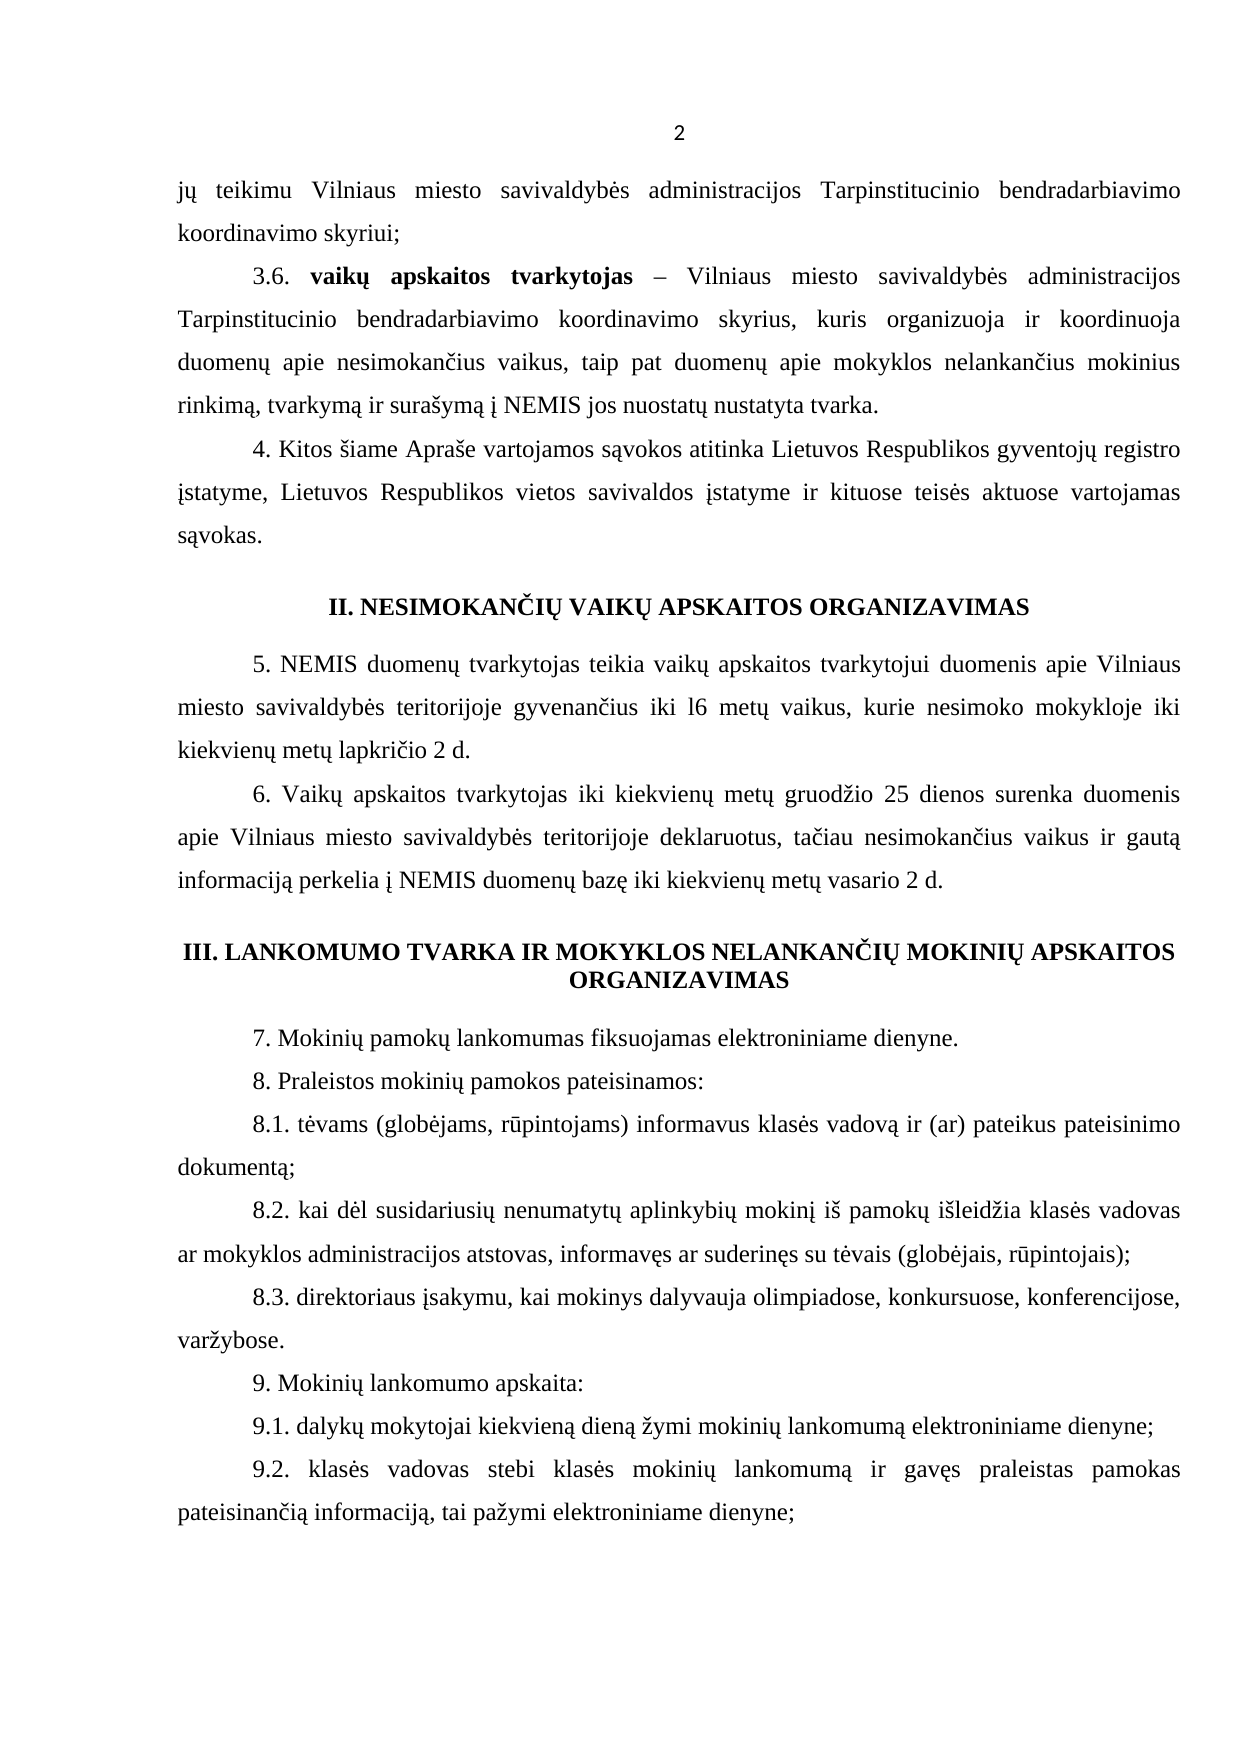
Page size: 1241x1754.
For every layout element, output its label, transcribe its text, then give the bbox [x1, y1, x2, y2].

text 4. Kitos šiame Apraše vartojamos sąvokos atitinka Lietuvos Respublikos gyventojų registro įstatyme, Lietuvos Respublikos vietos savivaldos įstatyme ir kituose teisės aktuose vartojamas sąvokas. [177, 434, 1181, 549]
text II. NESIMOKANČIŲ VAIKŲ APSKAITOS ORGANIZAVIMAS [177, 592, 1181, 621]
text III. LANKOMUMO TVARKA IR MOKYKLOS NELANKANČIŲ MOKINIŲ APSKAITOS ORGANIZAVIMAS [177, 937, 1181, 994]
text 6. Vaikų apskaitos tvarkytojas iki kiekvienų metų gruodžio 25 dienos surenka duomenis apie Vilniaus miesto savivaldybės teritorijoje deklaruotus, tačiau nesimokančius vaikus ir gautą informaciją perkelia į NEMIS duomenų bazę iki kiekvienų metų vasario 2 d. [177, 779, 1181, 894]
text 9.2. klasės vadovas stebi klasės mokinių lankomumą ir gavęs praleistas pamokas pateisinančią informaciją, tai pažymi elektroniniame dienyne; [177, 1454, 1181, 1526]
text 7. Mokinių pamokų lankomumas fiksuojamas elektroniniame dienyne. [177, 1023, 1181, 1052]
text 5. NEMIS duomenų tvarkytojas teikia vaikų apskaitos tvarkytojui duomenis apie Vilniaus miesto savivaldybės teritorijoje gyvenančius iki l6 metų vaikus, kurie nesimoko mokykloje iki kiekvienų metų lapkričio 2 d. [177, 649, 1181, 764]
text 8. Praleistos mokinių pamokos pateisinamos: [177, 1066, 1181, 1095]
text jų teikimu Vilniaus miesto savivaldybės administracijos Tarpinstitucinio bendradarbiavimo koordinavimo skyriui; [177, 175, 1181, 247]
text 9. Mokinių lankomumo apskaita: [177, 1368, 1181, 1397]
text 8.1. tėvams (globėjams, rūpintojams) informavus klasės vadovą ir (ar) pateikus pateisinimo dokumentą; [177, 1109, 1181, 1181]
text 8.2. kai dėl susidariusių nenumatytų aplinkybių mokinį iš pamokų išleidžia klasės vadovas ar mokyklos administracijos atstovas, informavęs ar suderinęs su tėvais (globėjais, rūpintojais); [177, 1196, 1181, 1267]
text 3.6. vaikų apskaitos tvarkytojas – Vilniaus miesto savivaldybės administracijos Tarpinstitucinio bendradarbiavimo koordinavimo skyrius, kuris organizuoja ir koordinuoja duomenų apie nesimokančius vaikus, taip pat duomenų apie mokyklos nelankančius mokinius rinkimą, tvarkymą ir surašymą į NEMIS jos nuostatų nustatyta tvarka. [177, 261, 1181, 419]
text 9.1. dalykų mokytojai kiekvieną dieną žymi mokinių lankomumą elektroniniame dienyne; [177, 1411, 1181, 1440]
text 8.3. direktoriaus įsakymu, kai mokinys dalyvauja olimpiadose, konkursuose, konferencijose, varžybose. [177, 1282, 1181, 1354]
